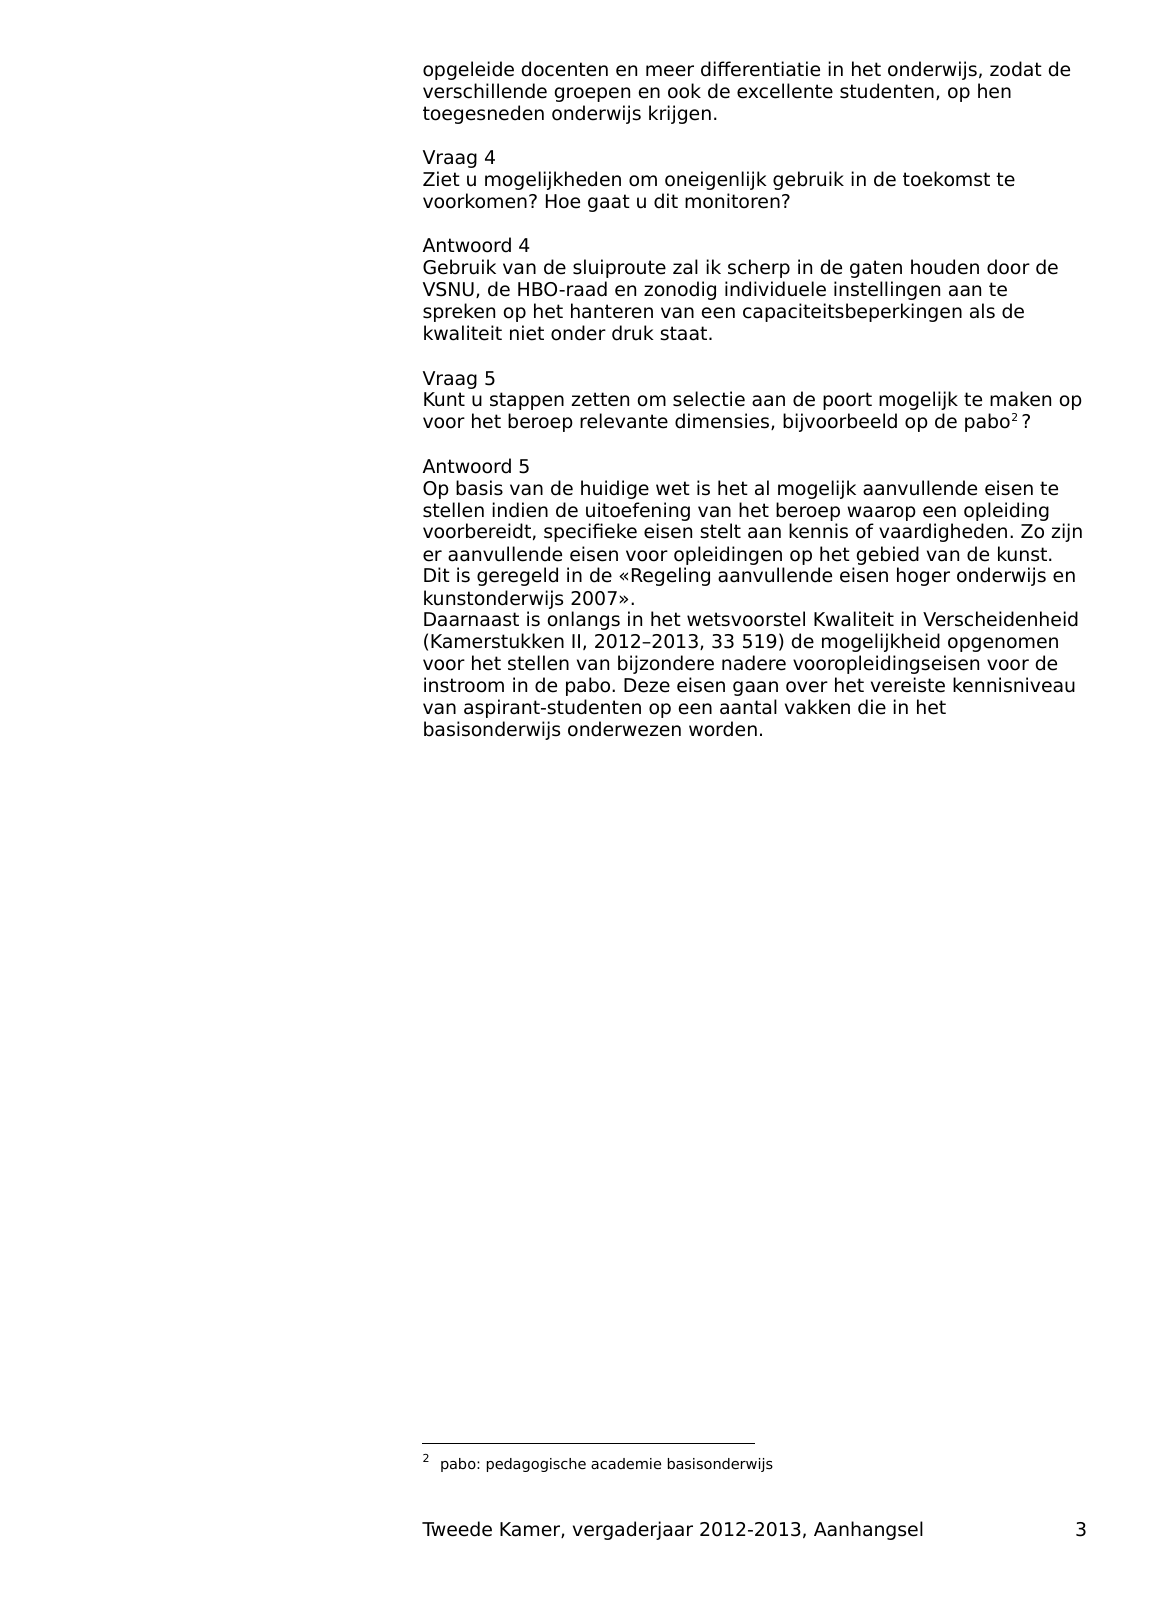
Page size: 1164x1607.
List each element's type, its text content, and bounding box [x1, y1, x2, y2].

text Kunt u stappen zetten om selectie aan de poort mogelijk te maken op voor het beroep relevante dimensies, bijvoorbeeld op de pabo? [422, 389, 1087, 433]
text Antwoord 4 [422, 235, 1087, 257]
text Op basis van de huidige wet is het al mogelijk aanvullende eisen te stellen indien de uitoefening van het beroep waarop een opleiding voorbereidt, specifieke eisen stelt aan kennis of vaardigheden. Zo zijn er aanvullende eisen voor opleidingen op het gebied van de kunst. Dit is geregeld in de «Regeling aanvullende eisen hoger onderwijs en kunstonderwijs 2007». [422, 477, 1087, 609]
text pabo: pedagogische academie basisonderwijs [422, 1452, 1087, 1474]
text Daarnaast is onlangs in het wetsvoorstel Kwaliteit in Verscheidenheid (Kamerstukken II, 2012–2013, 33 519) de mogelijkheid opgenomen voor het stellen van bijzondere nadere vooropleidingseisen voor de instroom in de pabo. Deze eisen gaan over het vereiste kennisniveau van aspirant-studenten op een aantal vakken die in het basisonderwijs onderwezen worden. [422, 609, 1087, 741]
text Antwoord 5 [422, 456, 1087, 477]
text Vraag 5 [422, 367, 1087, 389]
text opgeleide docenten en meer differentiatie in het onderwijs, zodat de verschillende groepen en ook de excellente studenten, op hen toegesneden onderwijs krijgen. [422, 59, 1087, 125]
text Vraag 4 [422, 147, 1087, 169]
text Gebruik van de sluiproute zal ik scherp in de gaten houden door de VSNU, de HBO-raad en zonodig individuele instellingen aan te spreken op het hanteren van een capaciteitsbeperkingen als de kwaliteit niet onder druk staat. [422, 257, 1087, 345]
text Ziet u mogelijkheden om oneigenlijk gebruik in de toekomst te voorkomen? Hoe gaat u dit monitoren? [422, 169, 1087, 213]
